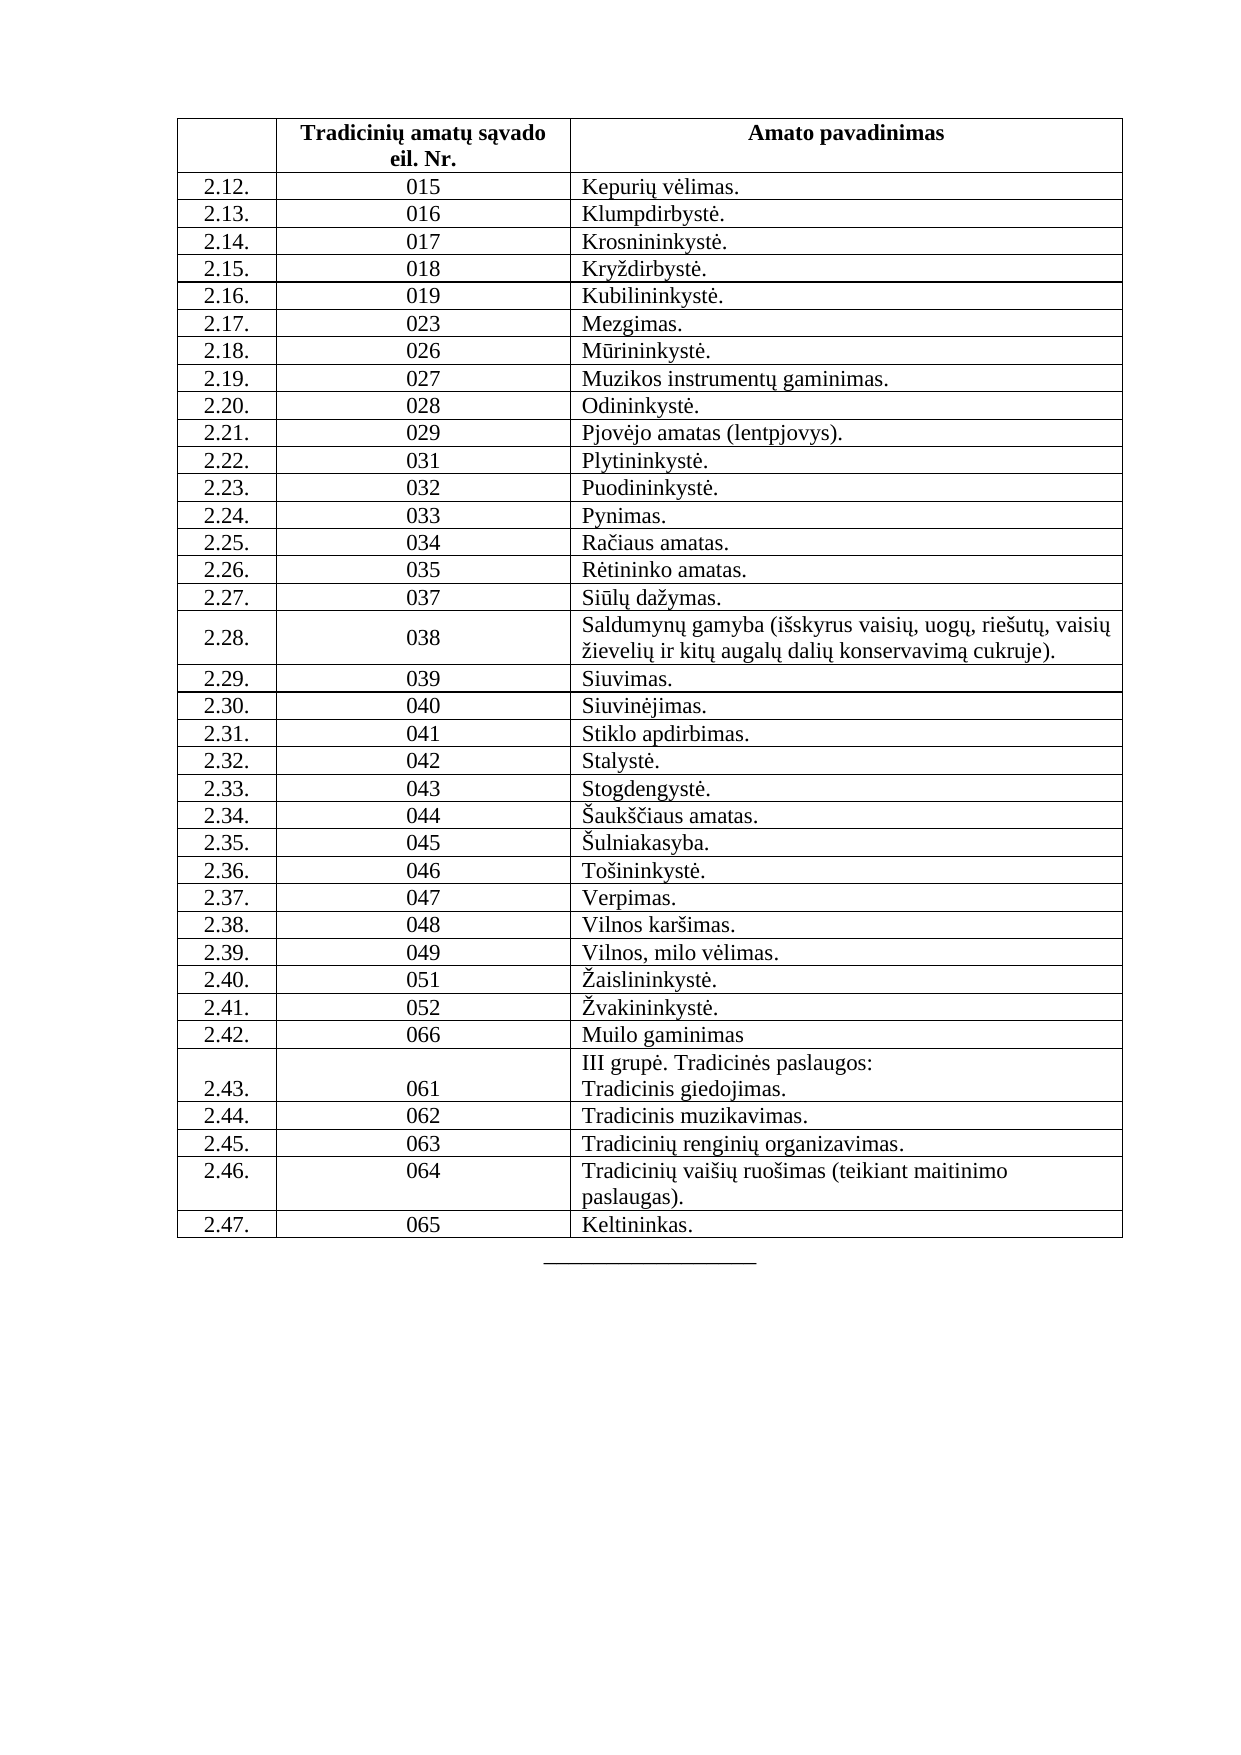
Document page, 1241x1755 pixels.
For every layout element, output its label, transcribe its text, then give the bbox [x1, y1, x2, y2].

table_cell 2.24. [178, 502, 276, 528]
table_cell 048 [277, 912, 570, 938]
table_cell 042 [277, 747, 570, 773]
table_cell Tošininkystė. [571, 857, 1122, 883]
table_cell 018 [277, 255, 570, 281]
table_cell Saldumynų gamyba (išskyrus vaisių, uogų, riešutų, vaisių žievelių ir kitų augalų dalių konservavimą cukruje). [571, 611, 1122, 664]
text _________________ [177, 1238, 1122, 1267]
table_cell Tradicinis giedojimas. [571, 1075, 1122, 1101]
table_cell 062 [277, 1102, 570, 1129]
table_cell 064 [277, 1157, 570, 1210]
table_cell Pynimas. [571, 502, 1122, 528]
table_cell 2.45. [178, 1130, 276, 1156]
table_cell 065 [277, 1211, 570, 1237]
table_cell Žaislininkystė. [571, 966, 1122, 993]
table_cell 017 [277, 228, 570, 254]
table_cell 2.35. [178, 829, 276, 856]
table_cell 061 [277, 1075, 570, 1101]
table_cell 2.34. [178, 802, 276, 828]
table_cell Verpimas. [571, 884, 1122, 911]
table_cell 046 [277, 857, 570, 883]
table_cell Siuvimas. [571, 665, 1122, 691]
table_cell Rėtininko amatas. [571, 556, 1122, 583]
table_cell Pjovėjo amatas (lentpjovys). [571, 420, 1122, 446]
table_cell 2.36. [178, 857, 276, 883]
table_cell 037 [277, 584, 570, 610]
table_cell 2.37. [178, 884, 276, 911]
table_cell Muilo gaminimas [571, 1021, 1122, 1047]
table_cell 2.33. [178, 775, 276, 801]
table_cell Račiaus amatas. [571, 529, 1122, 555]
table_cell 049 [277, 939, 570, 965]
table_cell 015 [277, 173, 570, 199]
table_cell Vilnos karšimas. [571, 912, 1122, 938]
table_cell Mūrininkystė. [571, 337, 1122, 364]
table_cell 2.32. [178, 747, 276, 773]
table_cell 066 [277, 1021, 570, 1047]
table_cell Žvakininkystė. [571, 994, 1122, 1020]
table_cell [277, 1049, 570, 1075]
table_cell 2.22. [178, 447, 276, 473]
table_cell Siūlų dažymas. [571, 584, 1122, 610]
table_cell Kubilininkystė. [571, 283, 1122, 309]
table_cell 2.13. [178, 200, 276, 227]
table_cell 035 [277, 556, 570, 583]
table_cell 044 [277, 802, 570, 828]
table_cell 029 [277, 420, 570, 446]
table_cell 034 [277, 529, 570, 555]
table_cell Vilnos, milo vėlimas. [571, 939, 1122, 965]
table_cell Kryždirbystė. [571, 255, 1122, 281]
table_cell 2.14. [178, 228, 276, 254]
table_cell 2.17. [178, 310, 276, 336]
table_cell 043 [277, 775, 570, 801]
table_cell 2.23. [178, 474, 276, 501]
table_cell 2.21. [178, 420, 276, 446]
table_cell 019 [277, 283, 570, 309]
table_cell 2.18. [178, 337, 276, 364]
table_cell [178, 1049, 276, 1075]
table_cell 2.19. [178, 365, 276, 391]
table_cell 2.41. [178, 994, 276, 1020]
table_cell 2.30. [178, 693, 276, 719]
table_cell 2.12. [178, 173, 276, 199]
table_cell 031 [277, 447, 570, 473]
table_cell 039 [277, 665, 570, 691]
table_cell Tradicinis muzikavimas. [571, 1102, 1122, 1129]
table_cell Tradicinių renginių organizavimas. [571, 1130, 1122, 1156]
table_cell Krosnininkystė. [571, 228, 1122, 254]
table_cell 040 [277, 693, 570, 719]
table_header Tradicinių amatų sąvado eil. Nr. [277, 119, 570, 172]
table_cell 2.26. [178, 556, 276, 583]
table_cell 2.20. [178, 392, 276, 418]
table_cell 041 [277, 720, 570, 746]
table_cell Mezgimas. [571, 310, 1122, 336]
table_cell 033 [277, 502, 570, 528]
table_cell 2.39. [178, 939, 276, 965]
table_cell Klumpdirbystė. [571, 200, 1122, 227]
table_cell 2.47. [178, 1211, 276, 1237]
table_cell Šulniakasyba. [571, 829, 1122, 856]
table_cell Keltininkas. [571, 1211, 1122, 1237]
table_cell 063 [277, 1130, 570, 1156]
table_cell Plytininkystė. [571, 447, 1122, 473]
table_cell 2.31. [178, 720, 276, 746]
table_cell Odininkystė. [571, 392, 1122, 418]
table_cell Siuvinėjimas. [571, 693, 1122, 719]
table_cell Muzikos instrumentų gaminimas. [571, 365, 1122, 391]
table_cell 038 [277, 611, 570, 664]
table_cell 2.43. [178, 1075, 276, 1101]
table_cell 2.44. [178, 1102, 276, 1129]
table_cell 052 [277, 994, 570, 1020]
table_cell 2.15. [178, 255, 276, 281]
table_cell 2.38. [178, 912, 276, 938]
table_header [178, 119, 276, 172]
table_cell III grupė. Tradicinės paslaugos: [571, 1049, 1122, 1075]
table_cell Kepurių vėlimas. [571, 173, 1122, 199]
table_cell 028 [277, 392, 570, 418]
table_cell 2.28. [178, 611, 276, 664]
table_cell 026 [277, 337, 570, 364]
table_cell 047 [277, 884, 570, 911]
table_cell Šaukščiaus amatas. [571, 802, 1122, 828]
table_cell Puodininkystė. [571, 474, 1122, 501]
table_cell 045 [277, 829, 570, 856]
table_cell Stiklo apdirbimas. [571, 720, 1122, 746]
table_cell 023 [277, 310, 570, 336]
table_cell 2.27. [178, 584, 276, 610]
table_cell 2.25. [178, 529, 276, 555]
table_cell Stalystė. [571, 747, 1122, 773]
table_cell 2.42. [178, 1021, 276, 1047]
table_cell 051 [277, 966, 570, 993]
table_cell Tradicinių vaišių ruošimas (teikiant maitinimo paslaugas). [571, 1157, 1122, 1210]
table_cell 2.46. [178, 1157, 276, 1210]
table_cell 2.29. [178, 665, 276, 691]
table_cell 2.16. [178, 283, 276, 309]
table_cell 2.40. [178, 966, 276, 993]
table_header Amato pavadinimas [571, 119, 1122, 172]
table_cell 016 [277, 200, 570, 227]
table_cell 027 [277, 365, 570, 391]
table_cell 032 [277, 474, 570, 501]
table_cell Stogdengystė. [571, 775, 1122, 801]
